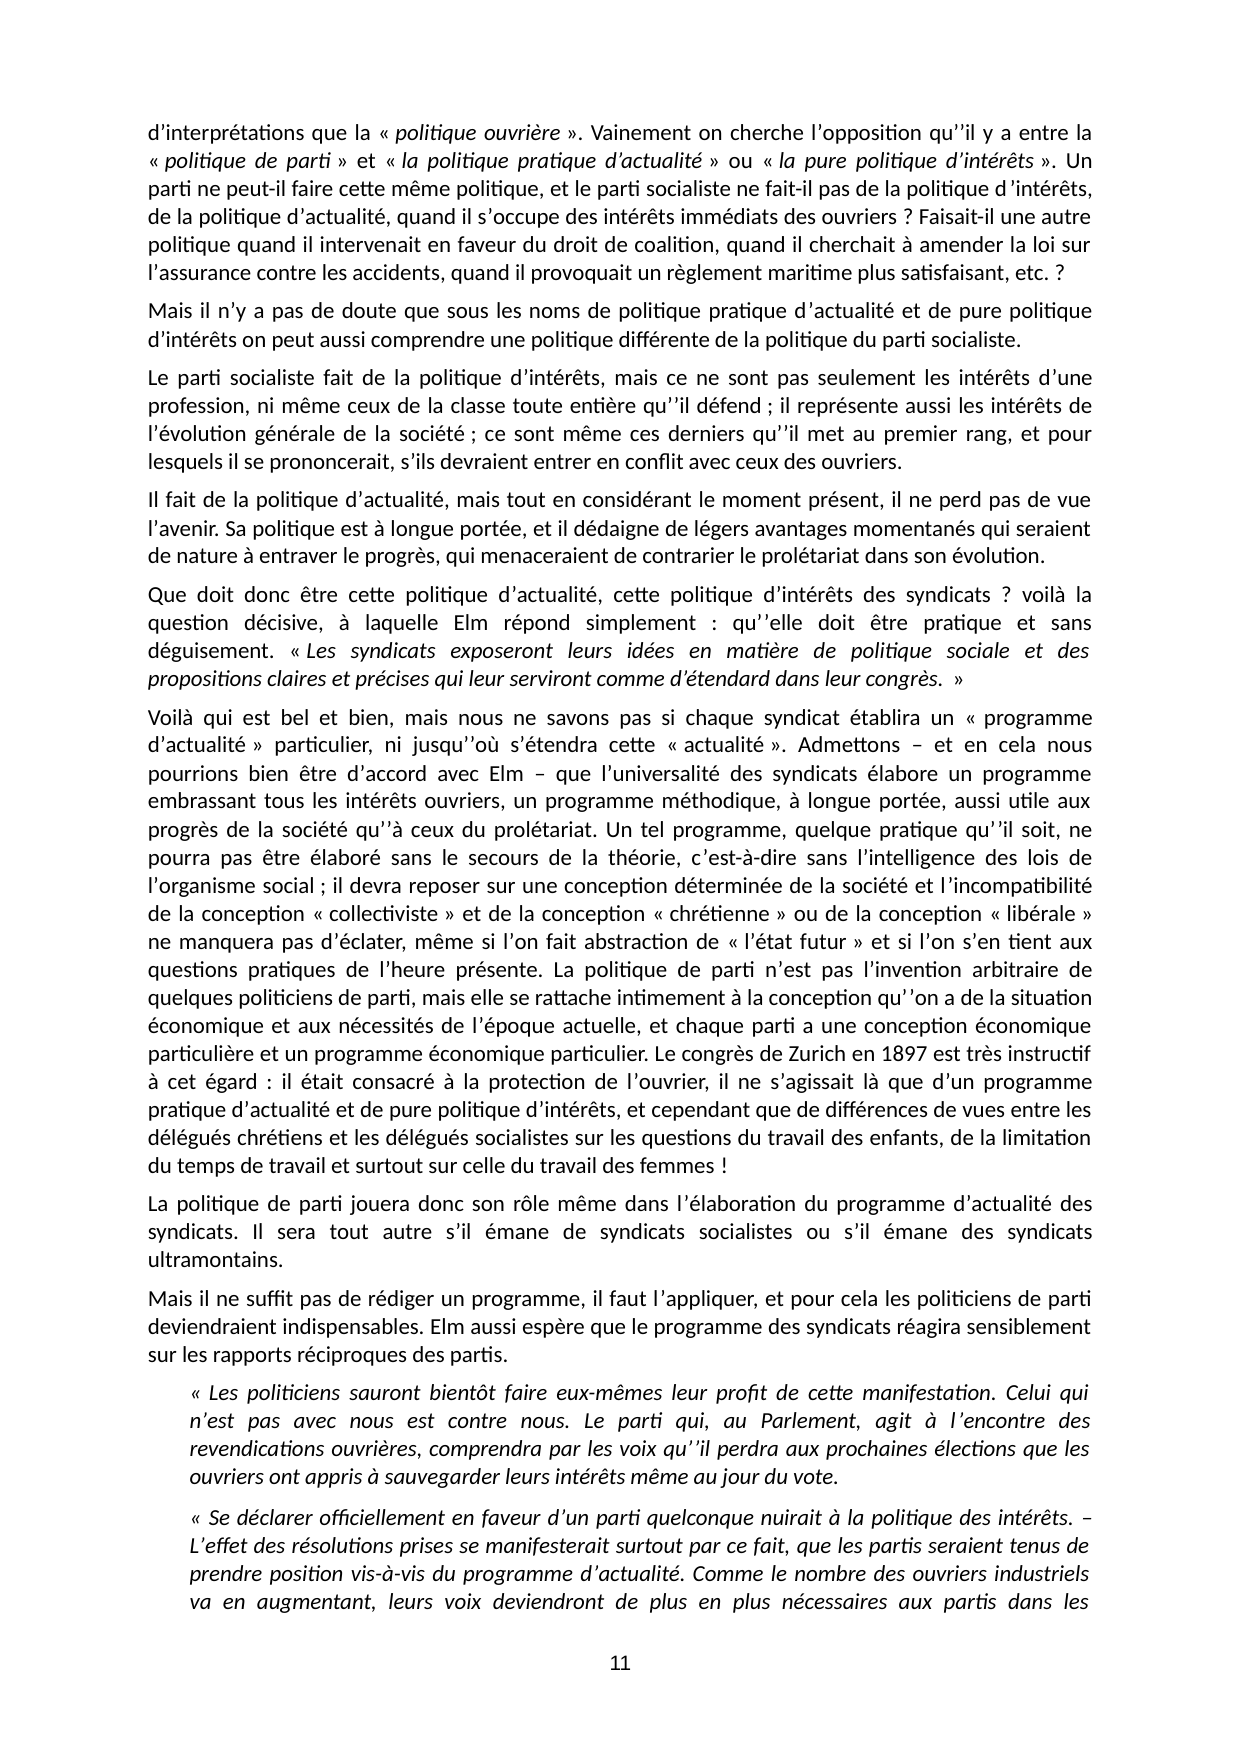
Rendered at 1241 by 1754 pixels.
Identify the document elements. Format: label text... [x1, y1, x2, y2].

text « Se déclarer officiellement en faveur d’un parti quelconque nuirait à la politique des intérêts. – L’effet des résolutions prises se manifesterait surtout par ce fait, que les partis seraient tenus de prendre position vis-à-vis du programme d’actualité. Comme le nombre des ouvriers industriels va en augmentant, leurs voix deviendront de plus en plus nécessaires aux partis dans les [189, 1503, 1093, 1615]
text Mais il n’y a pas de doute que sous les noms de politique pratique d’actualité et de pure politique d’intérêts on peut aussi comprendre une politique différente de la politique du parti socialiste. [148, 297, 1093, 353]
text Que doit donc être cette politique d’actualité, cette politique d’intérêts des syndicats ? voilà la question décisive, à laquelle Elm répond simplement : qu’’elle doit être pratique et sans déguisement. « Les syndicats exposeront leurs idées en matière de politique sociale et des propositions claires et précises qui leur serviront comme d’étendard dans leur congrès. » [148, 580, 1093, 692]
text Mais il ne suffit pas de rédiger un programme, il faut l’appliquer, et pour cela les politiciens de parti deviendraient indispensables. Elm aussi espère que le programme des syndicats réagira sensiblement sur les rapports réciproques des partis. [148, 1284, 1093, 1368]
text La politique de parti jouera donc son rôle même dans l’élaboration du programme d’actualité des syndicats. Il sera tout autre s’il émane de syndicats socialistes ou s’il émane des syndicats ultramontains. [148, 1189, 1093, 1273]
text Le parti socialiste fait de la politique d’intérêts, mais ce ne sont pas seulement les intérêts d’une profession, ni même ceux de la classe toute entière qu’’il défend ; il représente aussi les intérêts de l’évolution générale de la société ; ce sont même ces derniers qu’’il met au premier rang, et pour lesquels il se prononcerait, s’ils devraient entrer en conflit avec ceux des ouvriers. [148, 363, 1093, 475]
text « Les politiciens sauront bientôt faire eux-mêmes leur profit de cette manifestation. Celui qui n’est pas avec nous est contre nous. Le parti qui, au Parlement, agit à l’encontre des revendications ouvrières, comprendra par les voix qu’’il perdra aux prochaines élections que les ouvriers ont appris à sauvegarder leurs intérêts même au jour du vote. [189, 1378, 1093, 1490]
text Voilà qui est bel et bien, mais nous ne savons pas si chaque syndicat établira un « programme d’actualité » particulier, ni jusqu’’où s’étendra cette « actualité ». Admettons – et en cela nous pourrions bien être d’accord avec Elm – que l’universalité des syndicats élabore un programme embrassant tous les intérêts ouvriers, un programme méthodique, à longue portée, aussi utile aux progrès de la société qu’’à ceux du prolétariat. Un tel programme, quelque pratique qu’’il soit, ne pourra pas être élaboré sans le secours de la théorie, c’est-à-dire sans l’intelligence des lois de l’organisme social ; il devra reposer sur une conception déterminée de la société et l’incompatibilité de la conception « collectiviste » et de la conception « chrétienne » ou de la conception « libérale » ne manquera pas d’éclater, même si l’on fait abstraction de « l’état futur » et si l’on s’en tient aux questions pratiques de l’heure présente. La politique de parti n’est pas l’invention arbitraire de quelques politiciens de parti, mais elle se rattache intimement à la conception qu’’on a de la situation économique et aux nécessités de l’époque actuelle, et chaque parti a une conception économique particulière et un programme économique particulier. Le congrès de Zurich en 1897 est très instructif à cet égard : il était consacré à la protection de l’ouvrier, il ne s’agissait là que d’un programme pratique d’actualité et de pure politique d’intérêts, et cependant que de différences de vues entre les délégués chrétiens et les délégués socialistes sur les questions du travail des enfants, de la limitation du temps de travail et surtout sur celle du travail des femmes ! [148, 703, 1093, 1179]
text Il fait de la politique d’actualité, mais tout en considérant le moment présent, il ne perd pas de vue l’avenir. Sa politique est à longue portée, et il dédaigne de légers avantages momentanés qui seraient de nature à entraver le progrès, qui menaceraient de contrarier le prolétariat dans son évolution. [148, 486, 1093, 570]
text d’interprétations que la « politique ouvrière ». Vainement on cherche l’opposition qu’’il y a entre la « politique de parti » et « la politique pratique d’actualité » ou « la pure politique d’intérêts ». Un parti ne peut-il faire cette même politique, et le parti socialiste ne fait-il pas de la politique d’intérêts, de la politique d’actualité, quand il s’occupe des intérêts immédiats des ouvriers ? Faisait-il une autre politique quand il intervenait en faveur du droit de coalition, quand il cherchait à amender la loi sur l’assurance contre les accidents, quand il provoquait un règlement maritime plus satisfaisant, etc. ? [148, 118, 1093, 286]
